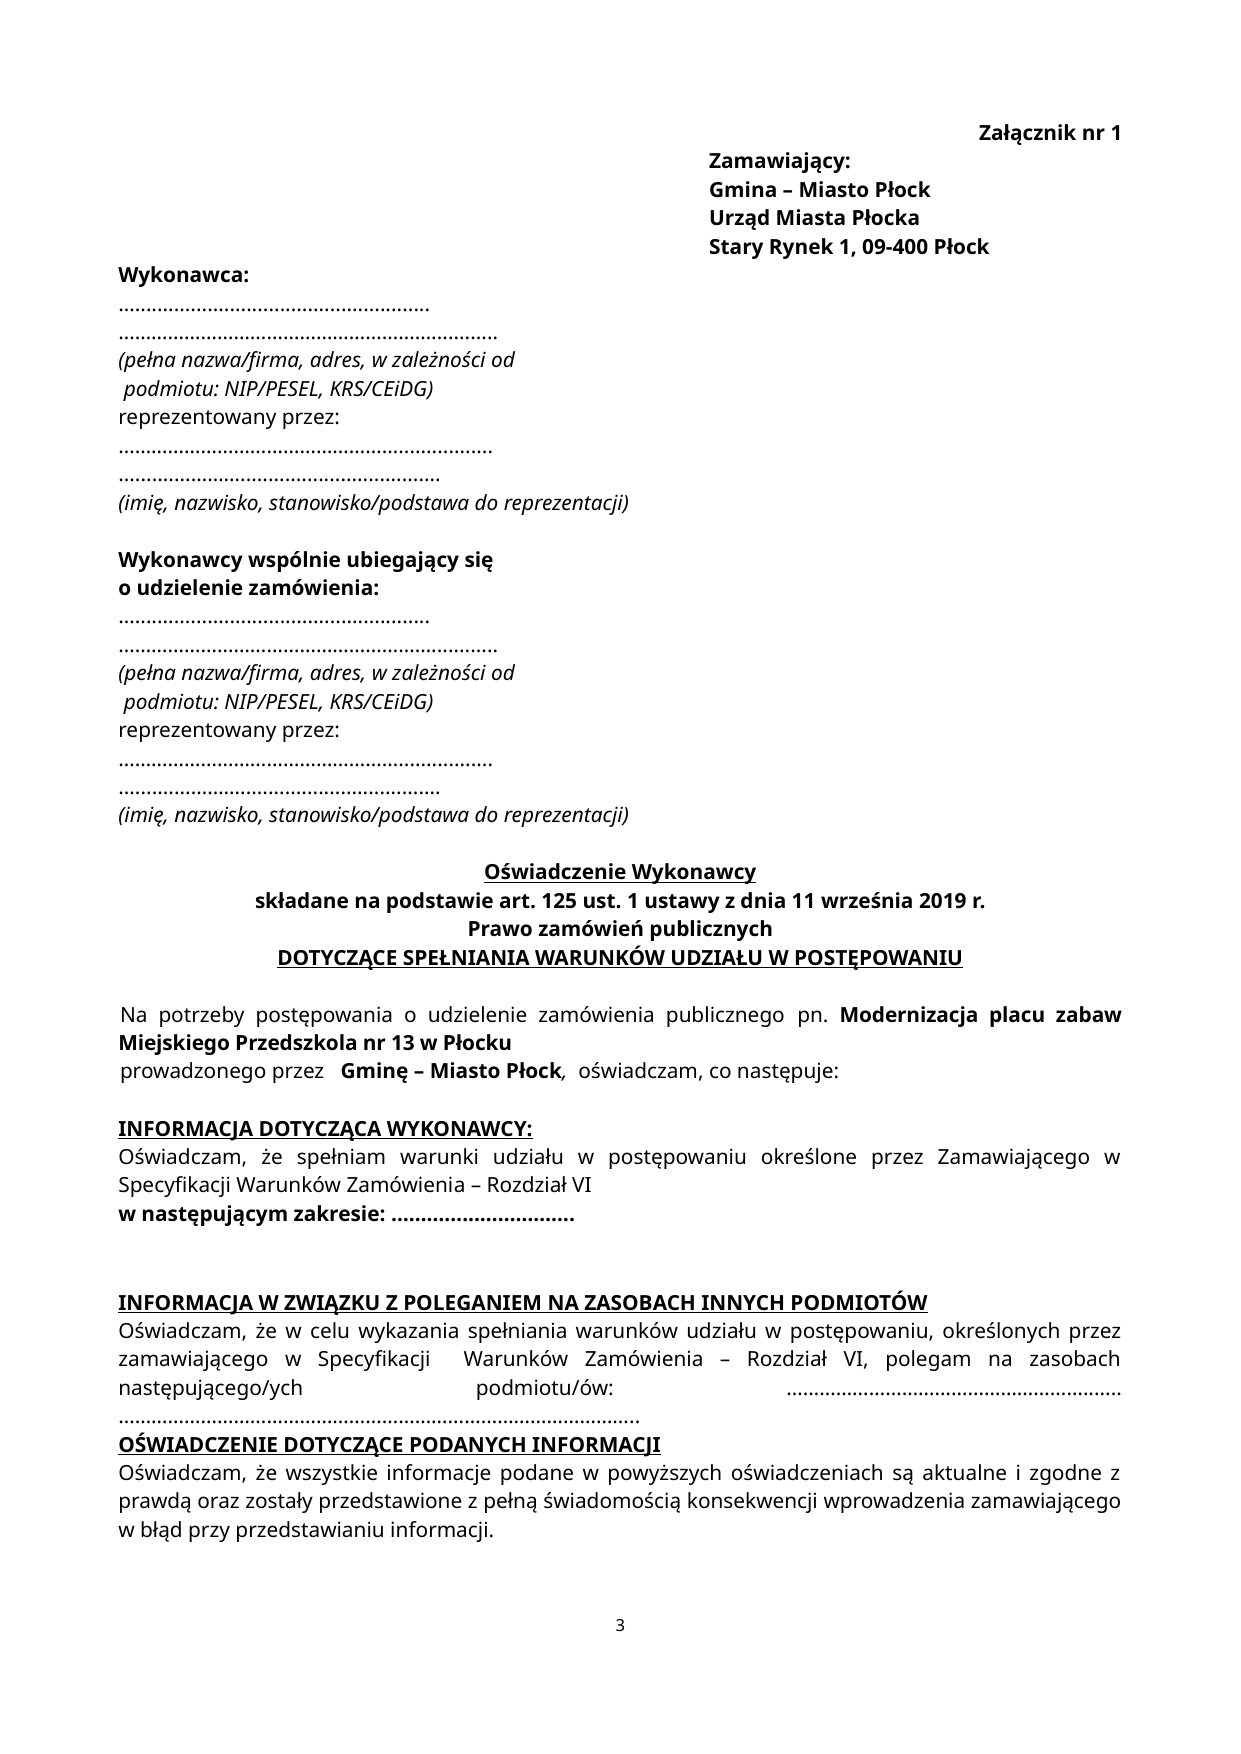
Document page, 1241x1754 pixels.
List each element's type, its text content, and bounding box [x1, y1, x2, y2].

text Stary Rynek 1, 09-400 Płock [118, 232, 1122, 260]
text …………………………………………………............ [118, 630, 1122, 658]
text (imię, nazwisko, stanowisko/podstawa do reprezentacji) [118, 488, 1122, 516]
text reprezentowany przez: [118, 402, 1122, 431]
text .............……….................................... [118, 459, 1122, 488]
text Oświadczenie Wykonawcy [118, 857, 1122, 886]
text składane na podstawie art. 125 ust. 1 ustawy z dnia 11 września 2019 r. [118, 886, 1122, 914]
text Oświadczam, że w celu wykazania spełniania warunków udziału w postępowaniu, określonych przez zamawiającego w Specyfikacji Warunków Zamówienia – Rozdział VI, polegam na zasobach następującego/ych podmiotu/ów: ……………………………………………….......………………………………………………………………………………….. [118, 1316, 1122, 1430]
text w następującym zakresie: …………...……………. [118, 1199, 1122, 1227]
text prowadzonego przez Gminę – Miasto Płock, oświadczam, co następuje: [118, 1057, 1122, 1085]
text Urząd Miasta Płocka [118, 203, 1122, 232]
text …..................................................... [118, 602, 1122, 630]
text .............……….................................... [118, 772, 1122, 801]
text ……………………………………………................. [118, 744, 1122, 772]
text Prawo zamówień publicznych [118, 914, 1122, 943]
text reprezentowany przez: [118, 715, 1122, 744]
text INFORMACJA W ZWIĄZKU Z POLEGANIEM NA ZASOBACH INNYCH PODMIOTÓW [118, 1288, 1122, 1316]
text …………………………………………………............ [118, 317, 1122, 346]
text podmiotu: NIP/PESEL, KRS/CEiDG) [118, 374, 1122, 402]
text (pełna nazwa/firma, adres, w zależności od [118, 658, 1122, 687]
text OŚWIADCZENIE DOTYCZĄCE PODANYCH INFORMACJI [118, 1430, 1122, 1458]
text ……………………………………………................. [118, 431, 1122, 459]
text (imię, nazwisko, stanowisko/podstawa do reprezentacji) [118, 801, 1122, 829]
text DOTYCZĄCE SPEŁNIANIA WARUNKÓW UDZIAŁU W POSTĘPOWANIU [118, 943, 1122, 971]
text Oświadczam, że spełniam warunki udziału w postępowaniu określone przez Zamawiającego w Specyfikacji Warunków Zamówienia – Rozdział VI [118, 1142, 1122, 1199]
text Zamawiający: [118, 147, 1122, 175]
text …..................................................... [118, 289, 1122, 317]
text podmiotu: NIP/PESEL, KRS/CEiDG) [118, 687, 1122, 715]
text Załącznik nr 1 [118, 118, 1122, 147]
text o udzielenie zamówienia: [118, 573, 1122, 602]
text (pełna nazwa/firma, adres, w zależności od [118, 346, 1122, 374]
text INFORMACJA DOTYCZĄCA WYKONAWCY: [118, 1114, 1122, 1142]
text Na potrzeby postępowania o udzielenie zamówienia publicznego pn. Modernizacja placu zabaw Miejskiego Przedszkola nr 13 w Płocku [118, 1000, 1122, 1057]
text Oświadczam, że wszystkie informacje podane w powyższych oświadczeniach są aktualne i zgodne z prawdą oraz zostały przedstawione z pełną świadomością konsekwencji wprowadzenia zamawiającego w błąd przy przedstawianiu informacji. [118, 1458, 1122, 1543]
text Wykonawcy wspólnie ubiegający się [118, 545, 1122, 573]
text Wykonawca: [118, 260, 1122, 289]
text Gmina – Miasto Płock [118, 175, 1122, 203]
